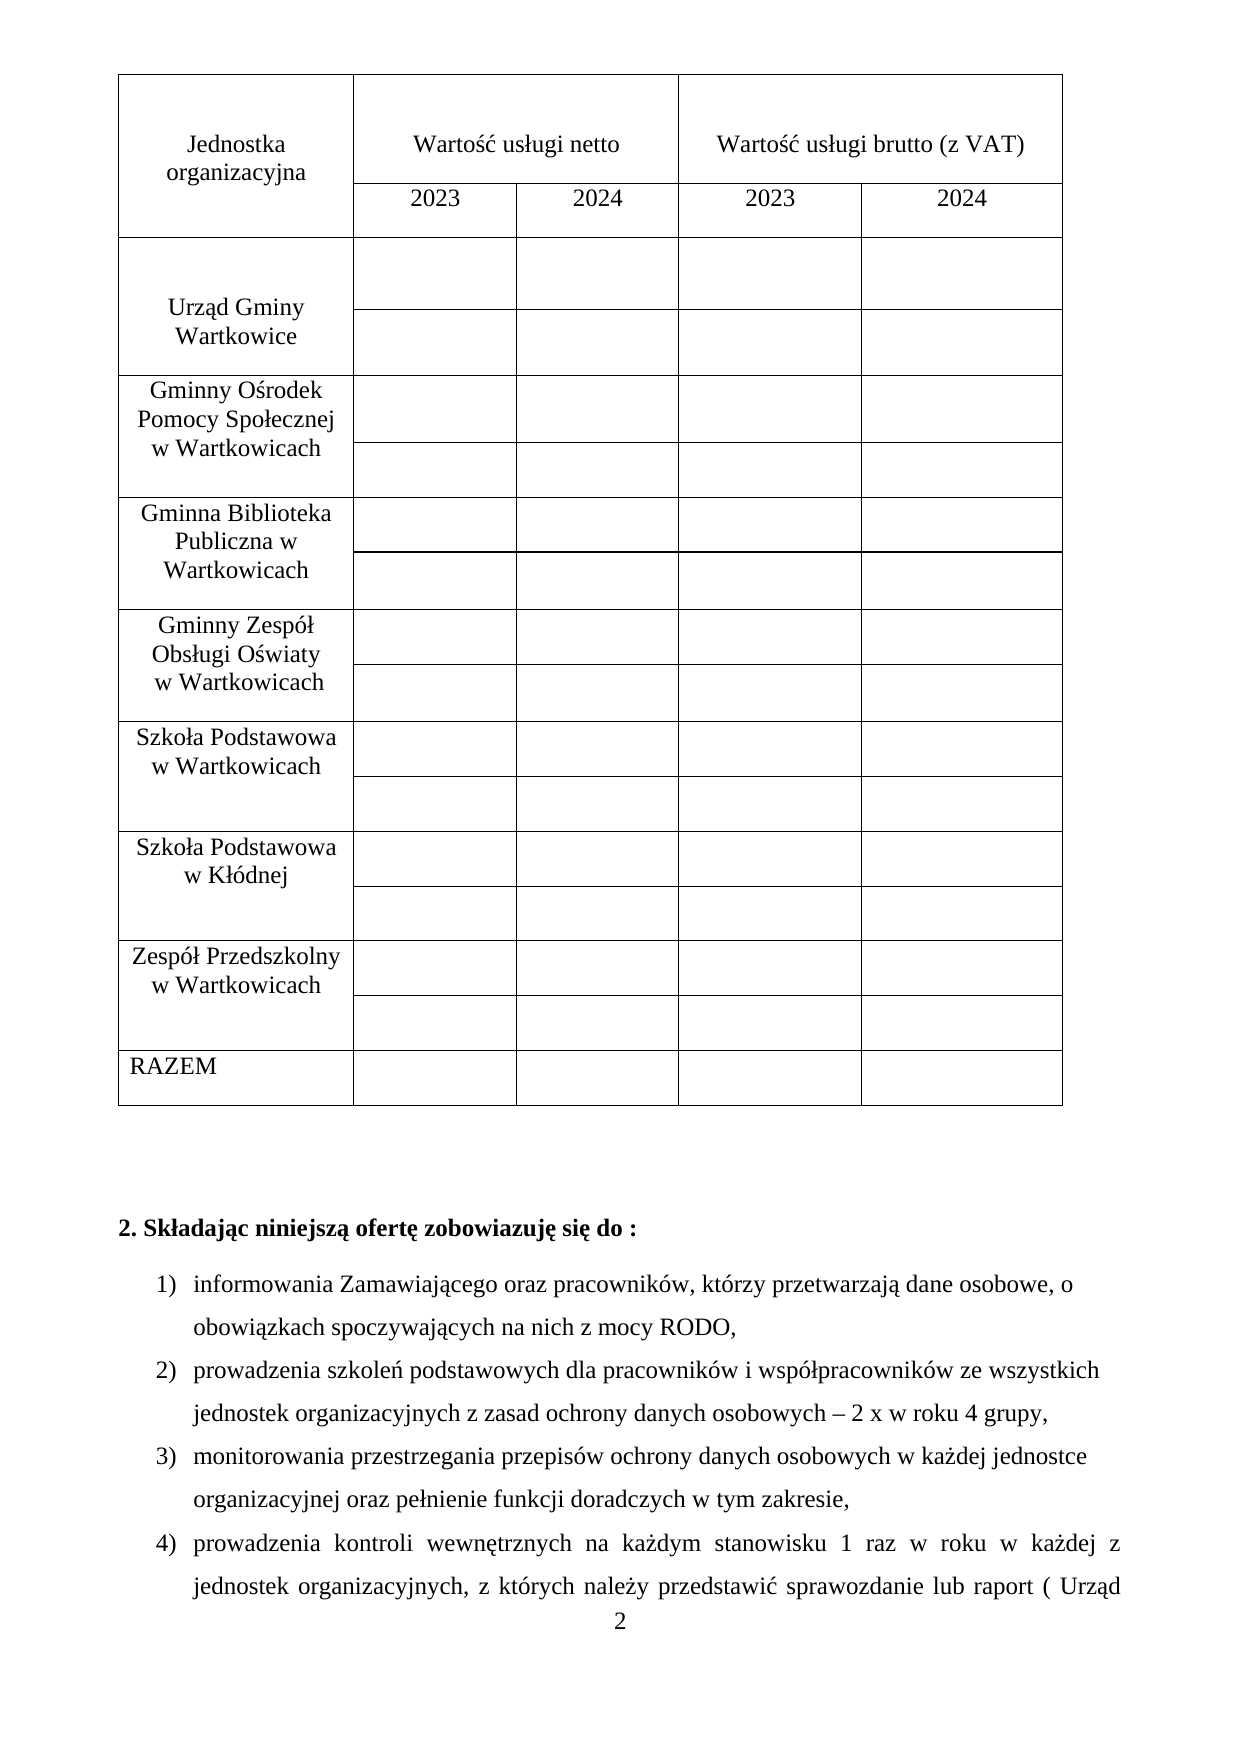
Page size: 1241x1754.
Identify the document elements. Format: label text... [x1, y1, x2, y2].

table_cell [862, 777, 1062, 831]
table_cell [354, 1051, 516, 1105]
table_cell [862, 376, 1062, 442]
table_cell [862, 498, 1062, 551]
table_cell [679, 722, 861, 776]
table_header Wartość usługi netto [354, 75, 678, 182]
table_cell [679, 553, 861, 609]
table_cell [354, 832, 516, 886]
table_cell [862, 610, 1062, 664]
table_cell [862, 553, 1062, 609]
table_cell [354, 238, 516, 309]
table_cell [517, 610, 678, 664]
table_cell [862, 665, 1062, 721]
table_cell [679, 498, 861, 551]
table_cell [862, 1051, 1062, 1105]
table_cell [679, 610, 861, 664]
table_cell [679, 777, 861, 831]
table_cell [679, 1051, 861, 1105]
table_cell [862, 443, 1062, 497]
table_cell [354, 996, 516, 1050]
table_cell [517, 310, 678, 374]
table_cell Gminna Biblioteka Publiczna w Wartkowicach [119, 498, 353, 609]
table_cell [862, 722, 1062, 776]
table_cell [517, 498, 678, 551]
table_cell 2024 [517, 184, 678, 237]
list monitorowania przestrzegania przepisów ochrony danych osobowych w każdej jednostce organizacyjnej oraz pełnienie funkcji doradczych w tym zakresie, [156, 1441, 1122, 1513]
table_cell [354, 722, 516, 776]
table_cell [517, 777, 678, 831]
table_cell [517, 376, 678, 442]
table_cell Urząd Gminy Wartkowice [119, 238, 353, 374]
table_cell [354, 777, 516, 831]
table_header Wartość usługi brutto (z VAT) [679, 75, 1062, 182]
table_cell [354, 443, 516, 497]
table_cell [862, 238, 1062, 309]
table_cell [679, 310, 861, 374]
table_header Jednostka organizacyjna [119, 75, 353, 237]
table_cell [862, 832, 1062, 886]
table_cell [354, 553, 516, 609]
list informowania Zamawiającego oraz pracowników, którzy przetwarzają dane osobowe, o obowiązkach spoczywających na nich z mocy RODO, [156, 1269, 1122, 1341]
table_cell [679, 996, 861, 1050]
table_cell [354, 610, 516, 664]
table_cell [679, 665, 861, 721]
table_cell Gminny Zespół Obsługi Oświaty w Wartkowicach [119, 610, 353, 721]
table_cell [517, 722, 678, 776]
table_cell [862, 941, 1062, 995]
table_cell [517, 238, 678, 309]
table_cell [862, 996, 1062, 1050]
table_cell [679, 376, 861, 442]
table_cell [862, 887, 1062, 940]
table_cell Szkoła Podstawowa w Kłódnej [119, 832, 353, 940]
list prowadzenia kontroli wewnętrznych na każdym stanowisku 1 raz w roku w każdej z jednostek organizacyjnych, z których należy przedstawić sprawozdanie lub raport ( Urząd [156, 1528, 1122, 1599]
table_cell [517, 665, 678, 721]
table_cell Gminny Ośrodek Pomocy Społecznej w Wartkowicach [119, 376, 353, 497]
table_cell [517, 832, 678, 886]
list prowadzenia szkoleń podstawowych dla pracowników i współpracowników ze wszystkich jednostek organizacyjnych z zasad ochrony danych osobowych – 2 x w roku 4 grupy, [156, 1355, 1122, 1427]
table_cell [517, 887, 678, 940]
table_cell [354, 498, 516, 551]
table_cell [354, 376, 516, 442]
table_cell [354, 665, 516, 721]
table_cell [862, 310, 1062, 374]
table_cell [517, 443, 678, 497]
table_cell Szkoła Podstawowa w Wartkowicach [119, 722, 353, 831]
table_cell [354, 887, 516, 940]
table_cell [679, 238, 861, 309]
table_cell RAZEM [119, 1051, 353, 1105]
text 2. Składając niniejszą ofertę zobowiazuję się do : [118, 1213, 1122, 1242]
table_cell [354, 941, 516, 995]
table_cell [517, 941, 678, 995]
table_cell 2024 [862, 184, 1062, 237]
table_cell [679, 941, 861, 995]
table_cell 2023 [354, 184, 516, 237]
table_cell [517, 1051, 678, 1105]
table_cell [679, 887, 861, 940]
table_cell [354, 310, 516, 374]
table_cell [517, 996, 678, 1050]
table_cell [517, 553, 678, 609]
table_cell [679, 443, 861, 497]
table_cell 2023 [679, 184, 861, 237]
table_cell Zespół Przedszkolny w Wartkowicach [119, 941, 353, 1050]
table_cell [679, 832, 861, 886]
